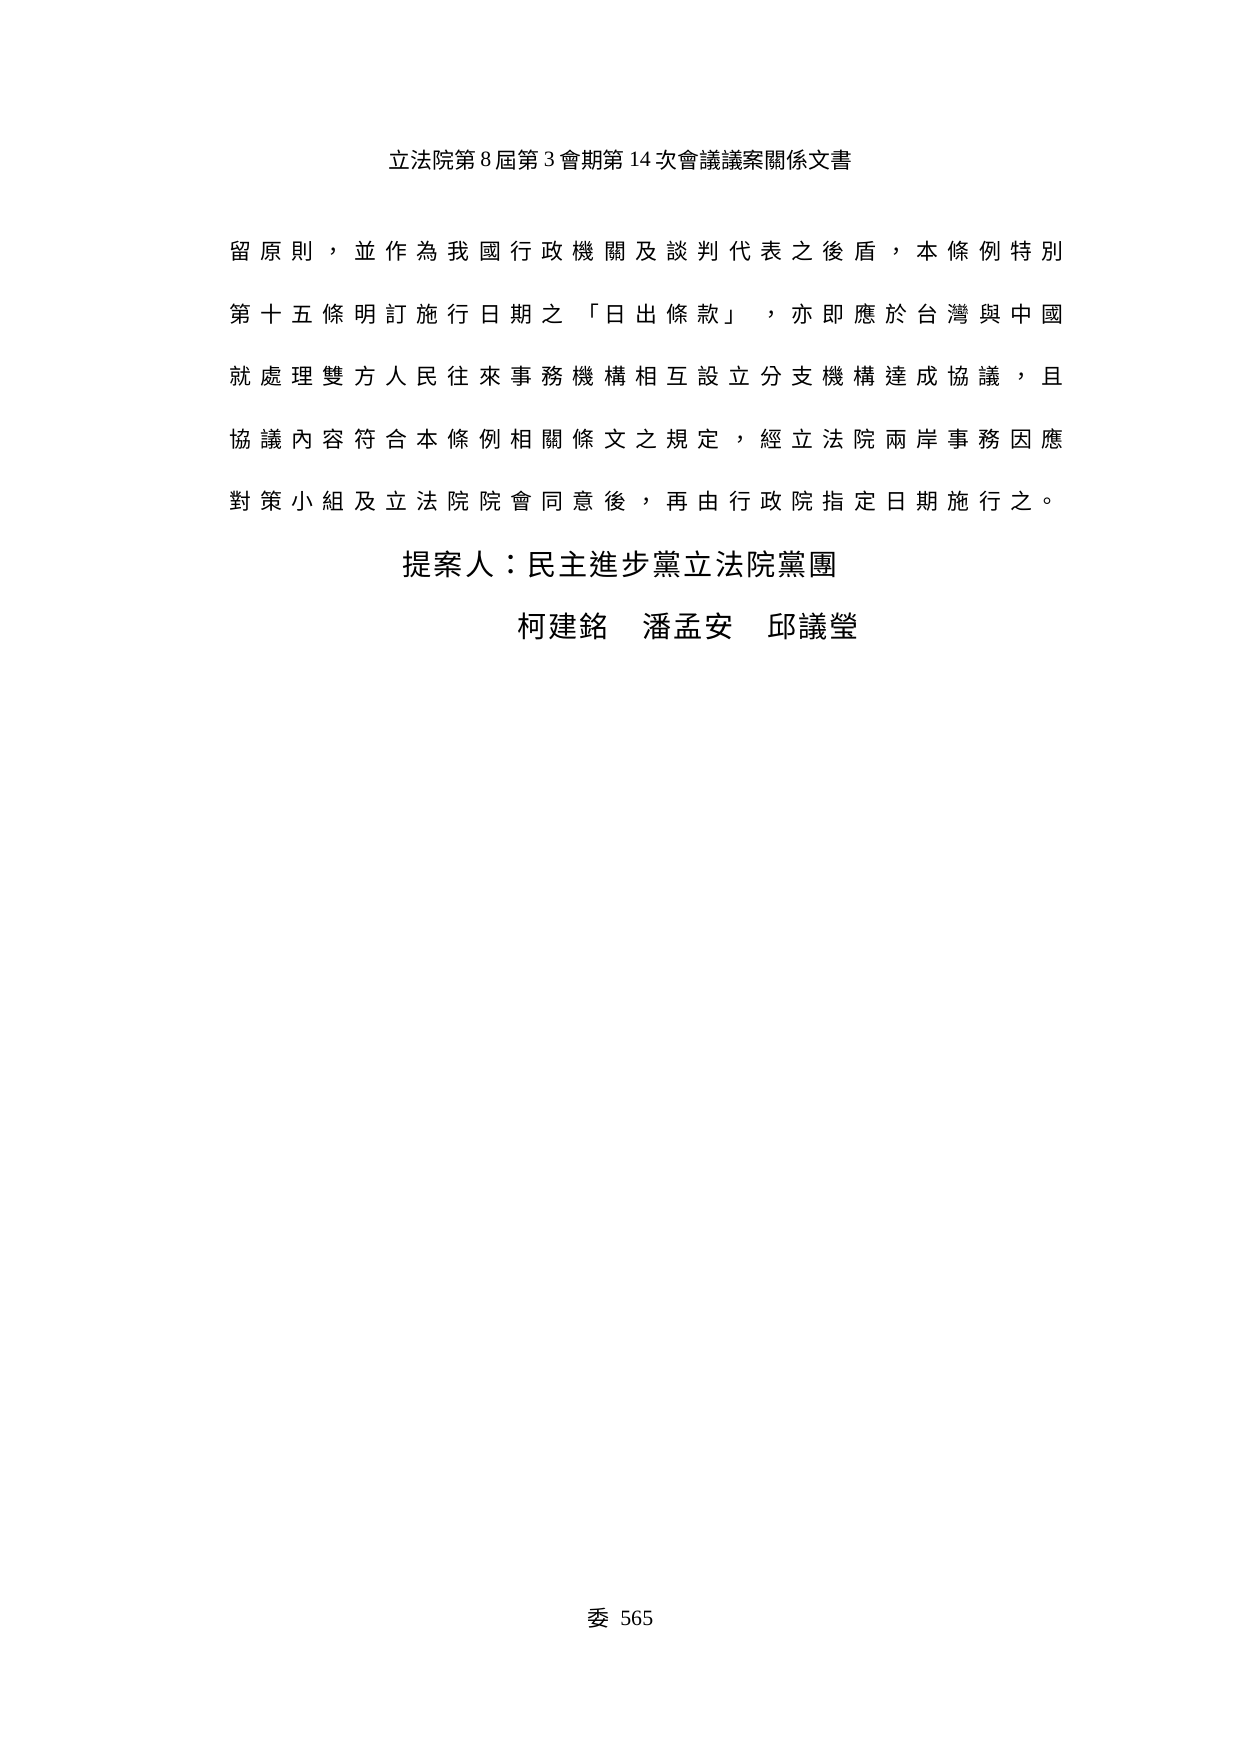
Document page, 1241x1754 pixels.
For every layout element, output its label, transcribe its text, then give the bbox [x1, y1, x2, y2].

text 提案人：民主進步黨立法院黨團 [393, 531, 1089, 594]
text 留原則，並作為我國行政機關及談判代表之後盾，本條例特別第十五條明訂施行日期之「日出條款」，亦即應於台灣與中國就處理雙方人民往來事務機構相互設立分支機構達成協議，且協議內容符合本條例相關條文之規定，經立法院兩岸事務因應對策小組及立法院院會同意後，再由行政院指定日期施行之。 [173, 219, 1089, 531]
text 柯建銘 潘孟安 邱議瑩 [512, 594, 1089, 656]
